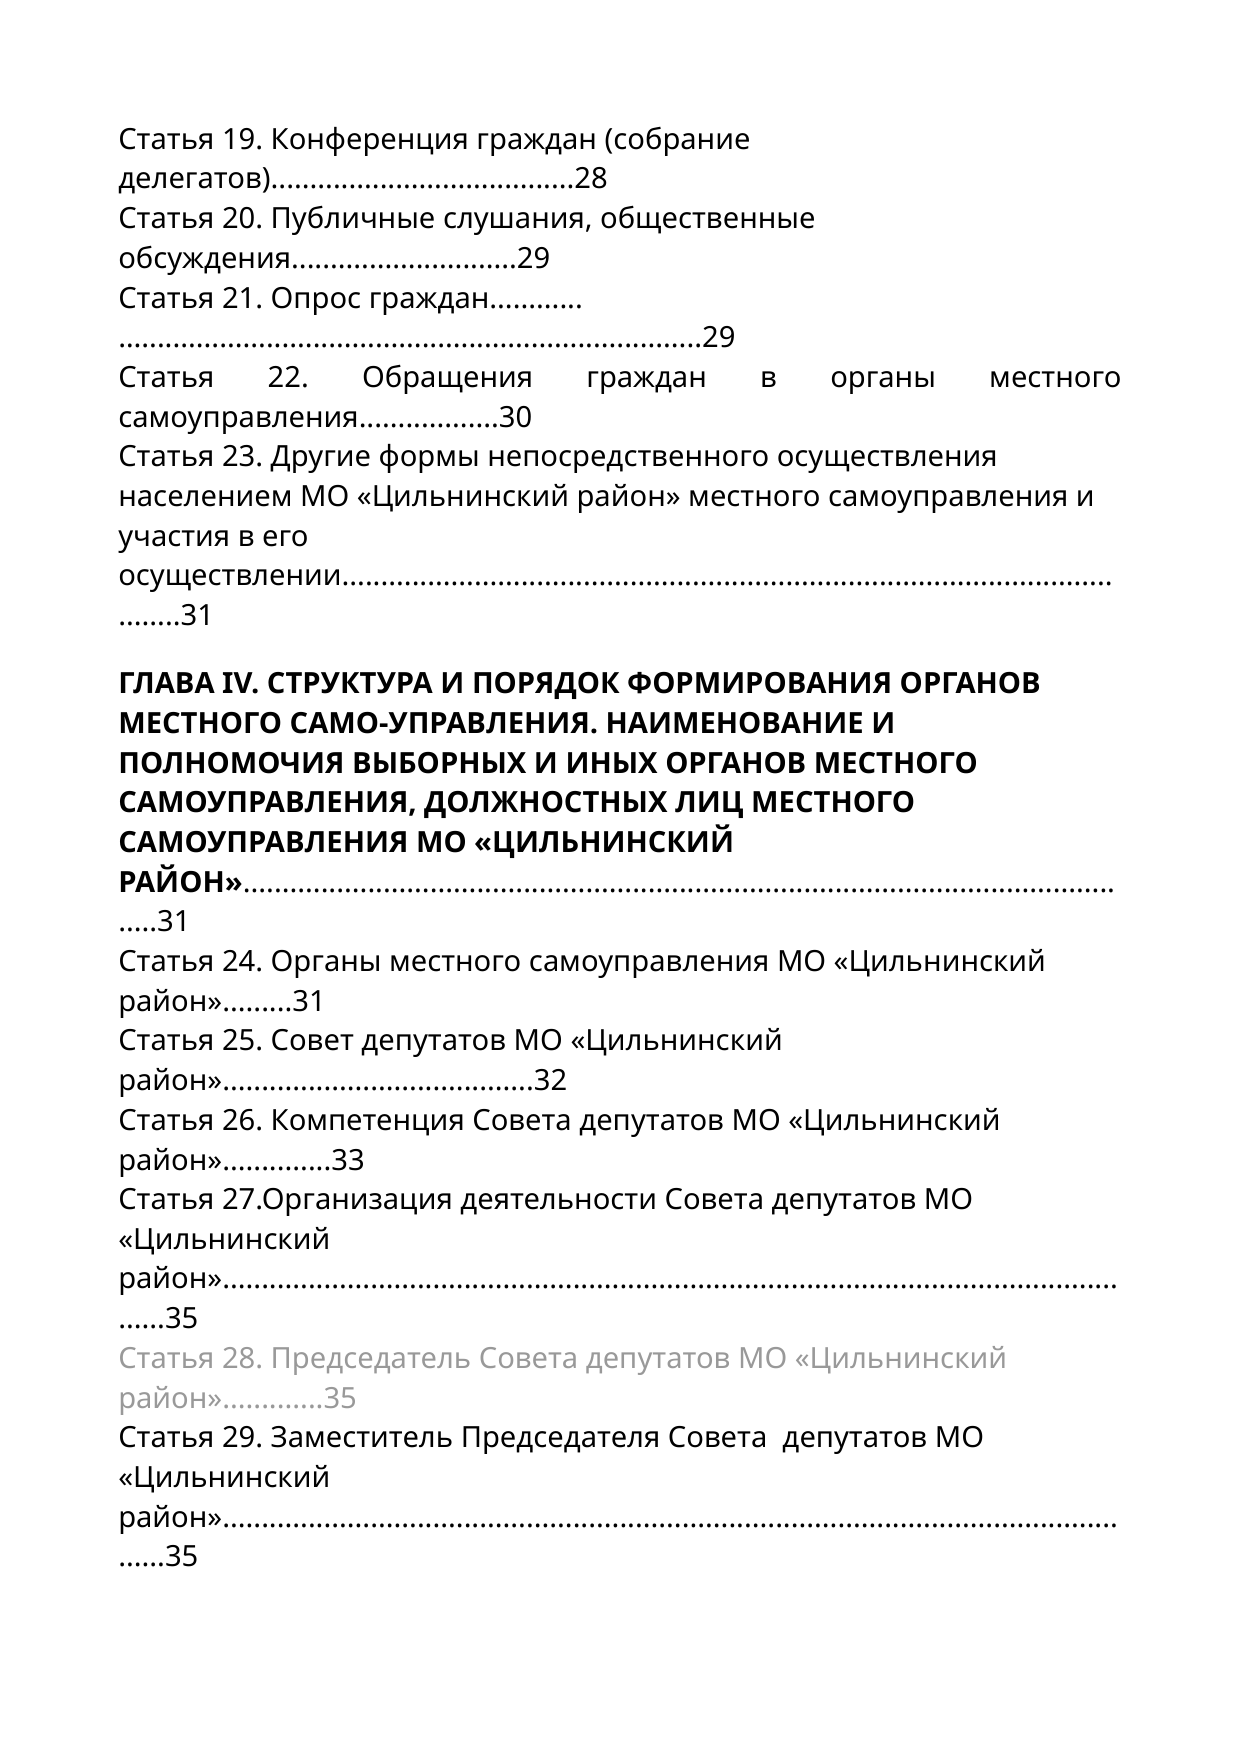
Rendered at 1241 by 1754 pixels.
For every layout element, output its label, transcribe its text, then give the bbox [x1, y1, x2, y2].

text Статья 27.Организация деятельности Совета депутатов МО «Цильнинский район».........................................................................................................................35 [118, 1178, 1122, 1337]
text Статья 25. Совет депутатов МО «Цильнинский район»........................................32 [118, 1020, 1122, 1099]
text Статья 19. Конференция граждан (собрание делегатов).......................................28 [118, 118, 1122, 197]
text ГЛАВА IV. СТРУКТУРА И ПОРЯДОК ФОРМИРОВАНИЯ ОРГАНОВ МЕСТНОГО САМО-УПРАВЛЕНИЯ. НАИМЕНОВАНИЕ И ПОЛНОМОЧИЯ ВЫБОРНЫХ И ИНЫХ ОРГАНОВ МЕСТНОГО САМОУПРАВЛЕНИЯ, ДОЛЖНОСТНЫХ ЛИЦ МЕСТНОГО САМОУПРАВЛЕНИЯ МО «ЦИЛЬНИНСКИЙ РАЙОН».....................................................................................................................31 [118, 662, 1122, 940]
text Статья 28. Председатель Совета депутатов МО «Цильнинский район».............35 [118, 1337, 1122, 1417]
text Статья 29. Заместитель Председателя Совета депутатов МО «Цильнинский район».........................................................................................................................35 [118, 1417, 1122, 1575]
text Статья 22. Обращения граждан в органы местного самоуправления..................30 [118, 356, 1122, 436]
text Статья 26. Компетенция Совета депутатов МО «Цильнинский район»..............33 [118, 1099, 1122, 1178]
text Статья 20. Публичные слушания, общественные обсуждения.............................29 [118, 197, 1122, 277]
text Статья 21. Опрос граждан............ …........................................................................29 [118, 277, 1122, 356]
text Статья 24. Органы местного самоуправления МО «Цильнинский район».........31 [118, 940, 1122, 1020]
text Статья 23. Другие формы непосредственного осуществления населением МО «Цильнинский район» местного самоуправления и участия в его осуществлении...........................................................................................................31 [118, 436, 1122, 634]
